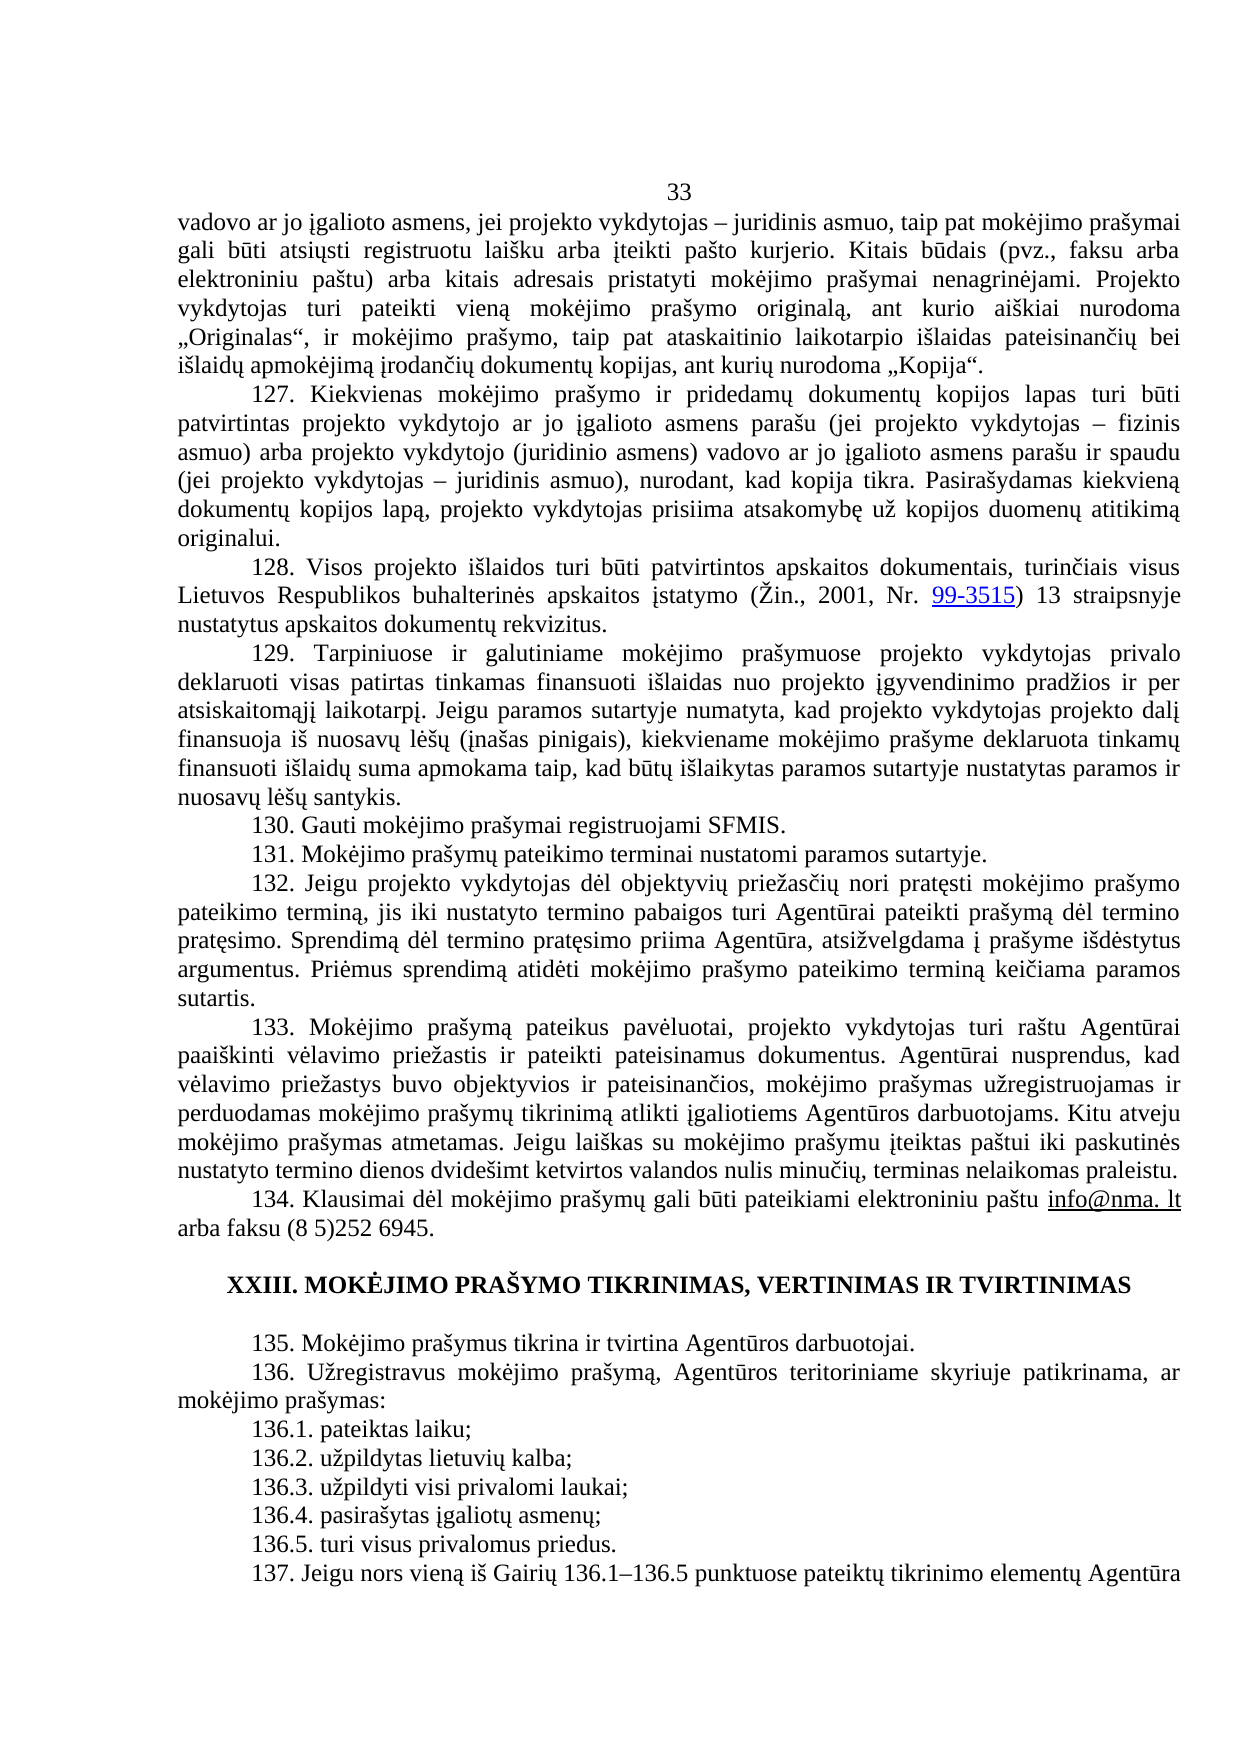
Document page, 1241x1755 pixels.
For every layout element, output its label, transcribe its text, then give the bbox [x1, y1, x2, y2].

text 136.2. užpildytas lietuvių kalba; [177, 1443, 1181, 1472]
text 136.3. užpildyti visi privalomi laukai; [177, 1472, 1181, 1500]
text 130. Gauti mokėjimo prašymai registruojami SFMIS. [177, 810, 1181, 839]
text vadovo ar jo įgalioto asmens, jei projekto vykdytojas – juridinis asmuo, taip pat mokėjimo prašymai gali būti atsiųsti registruotu laišku arba įteikti pašto kurjerio. Kitais būdais (pvz., faksu arba elektroniniu paštu) arba kitais adresais pristatyti mokėjimo prašymai nenagrinėjami. Projekto vykdytojas turi pateikti vieną mokėjimo prašymo originalą, ant kurio aiškiai nurodoma „Originalas“, ir mokėjimo prašymo, taip pat ataskaitinio laikotarpio išlaidas pateisinančių bei išlaidų apmokėjimą įrodančių dokumentų kopijas, ant kurių nurodoma „Kopija“. [177, 207, 1181, 379]
text 136.4. pasirašytas įgaliotų asmenų; [177, 1500, 1181, 1529]
text 136. Užregistravus mokėjimo prašymą, Agentūros teritoriniame skyriuje patikrinama, ar mokėjimo prašymas: [177, 1357, 1181, 1414]
text 132. Jeigu projekto vykdytojas dėl objektyvių priežasčių nori pratęsti mokėjimo prašymo pateikimo terminą, jis iki nustatyto termino pabaigos turi Agentūrai pateikti prašymą dėl termino pratęsimo. Sprendimą dėl termino pratęsimo priima Agentūra, atsižvelgdama į prašyme išdėstytus argumentus. Priėmus sprendimą atidėti mokėjimo prašymo pateikimo terminą keičiama paramos sutartis. [177, 868, 1181, 1012]
text 136.5. turi visus privalomus priedus. [177, 1529, 1181, 1558]
text 137. Jeigu nors vieną iš Gairių 136.1–136.5 punktuose pateiktų tikrinimo elementų Agentūra [177, 1558, 1181, 1587]
text 131. Mokėjimo prašymų pateikimo terminai nustatomi paramos sutartyje. [177, 839, 1181, 868]
text 133. Mokėjimo prašymą pateikus pavėluotai, projekto vykdytojas turi raštu Agentūrai paaiškinti vėlavimo priežastis ir pateikti pateisinamus dokumentus. Agentūrai nusprendus, kad vėlavimo priežastys buvo objektyvios ir pateisinančios, mokėjimo prašymas užregistruojamas ir perduodamas mokėjimo prašymų tikrinimą atlikti įgaliotiems Agentūros darbuotojams. Kitu atveju mokėjimo prašymas atmetamas. Jeigu laiškas su mokėjimo prašymu įteiktas paštui iki paskutinės nustatyto termino dienos dvidešimt ketvirtos valandos nulis minučių, terminas nelaikomas praleistu. [177, 1012, 1181, 1184]
text 129. Tarpiniuose ir galutiniame mokėjimo prašymuose projekto vykdytojas privalo deklaruoti visas patirtas tinkamas finansuoti išlaidas nuo projekto įgyvendinimo pradžios ir per atsiskaitomąjį laikotarpį. Jeigu paramos sutartyje numatyta, kad projekto vykdytojas projekto dalį finansuoja iš nuosavų lėšų (įnašas pinigais), kiekviename mokėjimo prašyme deklaruota tinkamų finansuoti išlaidų suma apmokama taip, kad būtų išlaikytas paramos sutartyje nustatytas paramos ir nuosavų lėšų santykis. [177, 638, 1181, 810]
text 134. Klausimai dėl mokėjimo prašymų gali būti pateikiami elektroniniu paštu info@nma. lt arba faksu (8 5)252 6945. [177, 1184, 1181, 1242]
text XXIII. MOKĖJIMO PRAŠYMO TIKRINIMAS, VERTINIMAS IR TVIRTINIMAS [177, 1270, 1181, 1299]
text 135. Mokėjimo prašymus tikrina ir tvirtina Agentūros darbuotojai. [177, 1328, 1181, 1357]
text 128. Visos projekto išlaidos turi būti patvirtintos apskaitos dokumentais, turinčiais visus Lietuvos Respublikos buhalterinės apskaitos įstatymo (Žin., 2001, Nr. 99-3515) 13 straipsnyje nustatytus apskaitos dokumentų rekvizitus. [177, 552, 1181, 638]
text 136.1. pateiktas laiku; [177, 1414, 1181, 1443]
text 127. Kiekvienas mokėjimo prašymo ir pridedamų dokumentų kopijos lapas turi būti patvirtintas projekto vykdytojo ar jo įgalioto asmens parašu (jei projekto vykdytojas – fizinis asmuo) arba projekto vykdytojo (juridinio asmens) vadovo ar jo įgalioto asmens parašu ir spaudu (jei projekto vykdytojas – juridinis asmuo), nurodant, kad kopija tikra. Pasirašydamas kiekvieną dokumentų kopijos lapą, projekto vykdytojas prisiima atsakomybę už kopijos duomenų atitikimą originalui. [177, 379, 1181, 552]
